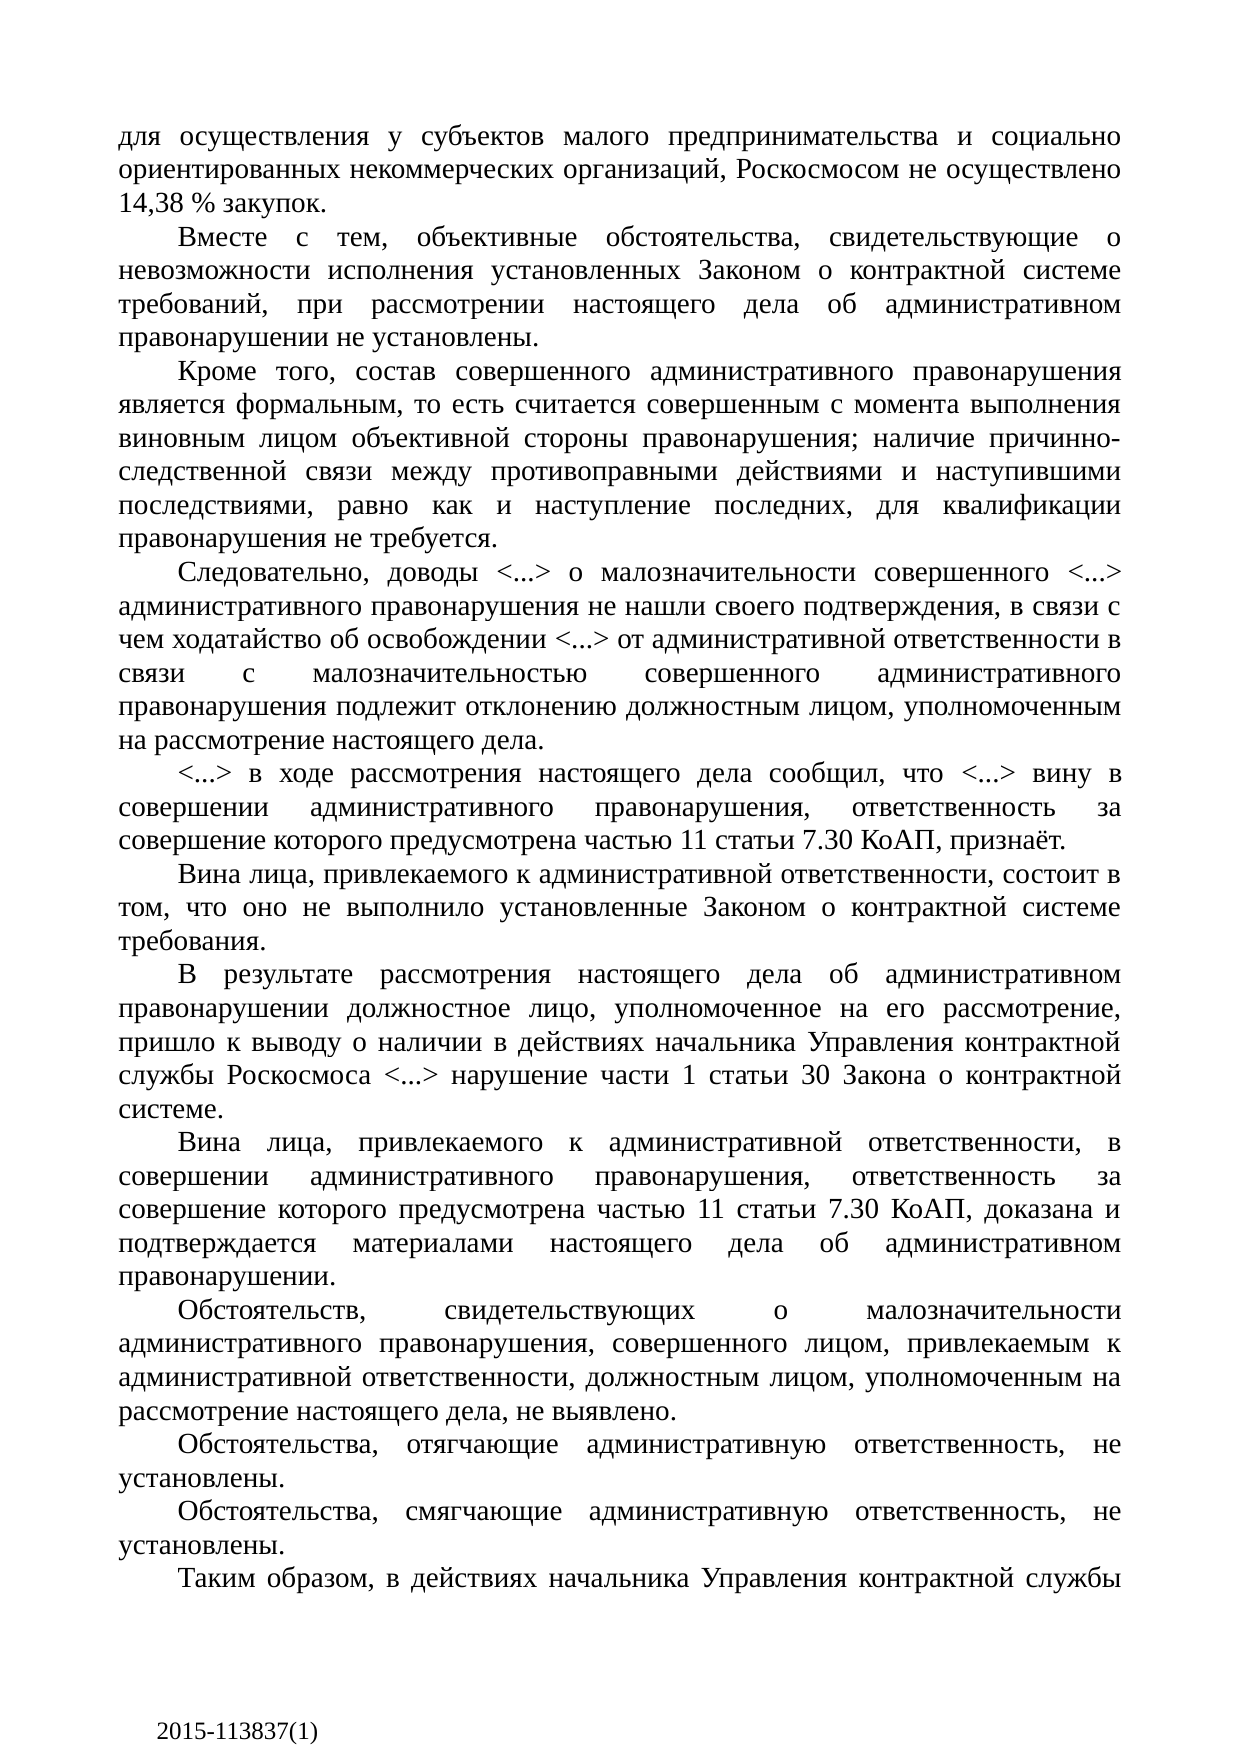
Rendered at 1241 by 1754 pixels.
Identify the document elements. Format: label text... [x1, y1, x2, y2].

text Кроме того, состав совершенного административного правонарушения является формальным, то есть считается совершенным с момента выполнения виновным лицом объективной стороны правонарушения; наличие причинно-следственной связи между противоправными действиями и наступившими последствиями, равно как и наступление последних, для квалификации правонарушения не требуется. [118, 353, 1122, 554]
text <...> в ходе рассмотрения настоящего дела сообщил, что <...> вину в совершении административного правонарушения, ответственность за совершение которого предусмотрена частью 11 статьи 7.30 КоАП, признаёт. [118, 755, 1122, 856]
text Вина лица, привлекаемого к административной ответственности, в совершении административного правонарушения, ответственность за совершение которого предусмотрена частью 11 статьи 7.30 КоАП, доказана и подтверждается материалами настоящего дела об административном правонарушении. [118, 1124, 1122, 1292]
text В результате рассмотрения настоящего дела об административном правонарушении должностное лицо, уполномоченное на его рассмотрение, пришло к выводу о наличии в действиях начальника Управления контрактной службы Роскосмоса <...> нарушение части 1 статьи 30 Закона о контрактной системе. [118, 957, 1122, 1124]
text Следовательно, доводы <...> о малозначительности совершенного <...> административного правонарушения не нашли своего подтверждения, в связи с чем ходатайство об освобождении <...> от административной ответственности в связи с малозначительностью совершенного административного правонарушения подлежит отклонению должностным лицом, уполномоченным на рассмотрение настоящего дела. [118, 554, 1122, 755]
text Вместе с тем, объективные обстоятельства, свидетельствующие о невозможности исполнения установленных Законом о контрактной системе требований, при рассмотрении настоящего дела об административном правонарушении не установлены. [118, 219, 1122, 353]
text Таким образом, в действиях начальника Управления контрактной службы [118, 1560, 1122, 1594]
text Обстоятельства, смягчающие административную ответственность, не установлены. [118, 1493, 1122, 1560]
text Вина лица, привлекаемого к административной ответственности, состоит в том, что оно не выполнило установленные Законом о контрактной системе требования. [118, 856, 1122, 957]
text для осуществления у субъектов малого предпринимательства и социально ориентированных некоммерческих организаций, Роскосмосом не осуществлено 14,38 % закупок. [118, 118, 1122, 219]
text Обстоятельства, отягчающие административную ответственность, не установлены. [118, 1426, 1122, 1493]
text Обстоятельств, свидетельствующих о малозначительности административного правонарушения, совершенного лицом, привлекаемым к административной ответственности, должностным лицом, уполномоченным на рассмотрение настоящего дела, не выявлено. [118, 1292, 1122, 1426]
